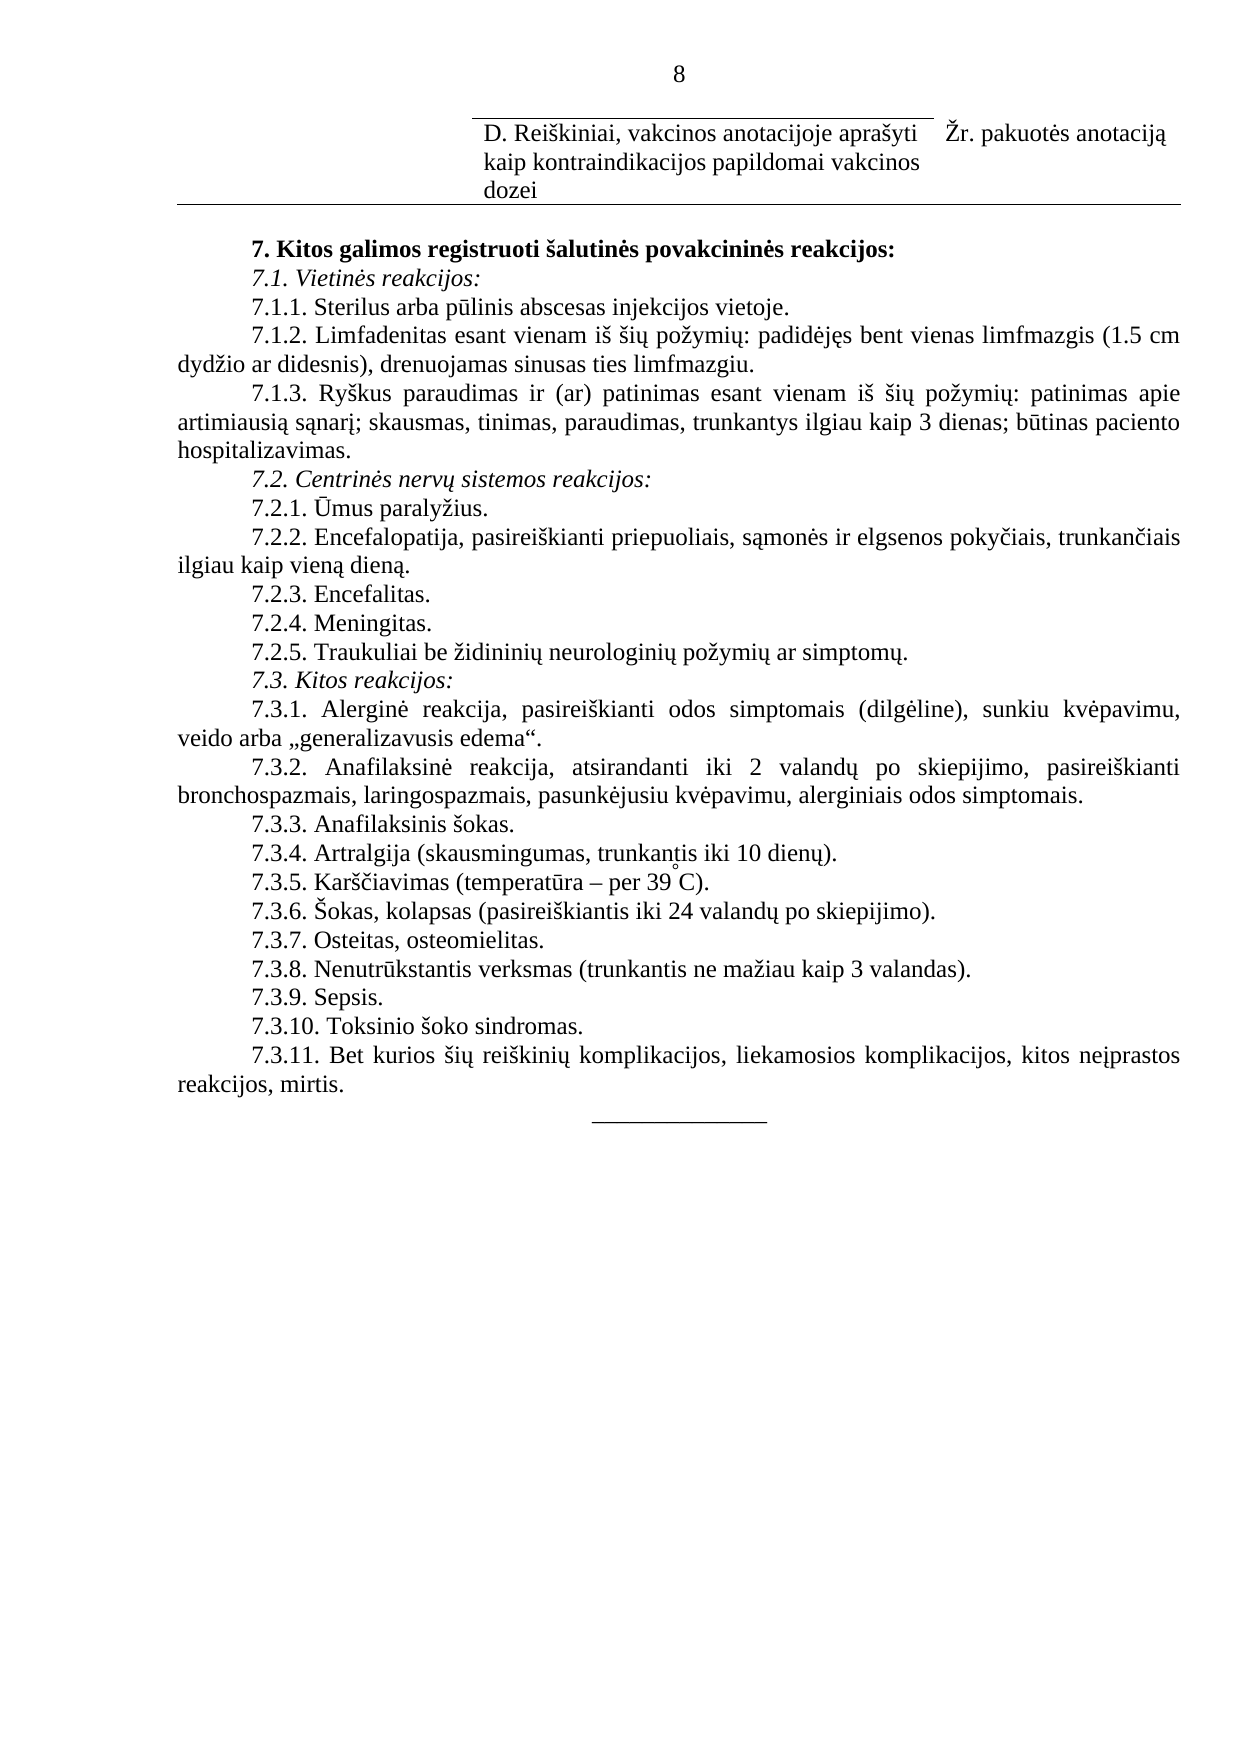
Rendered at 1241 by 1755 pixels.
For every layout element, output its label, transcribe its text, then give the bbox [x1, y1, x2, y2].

text 7.3.1. Alerginė reakcija, pasireiškianti odos simptomais (dilgėline), sunkiu kvėpavimu, veido arba „generalizavusis edema“. [177, 694, 1181, 752]
text 7.1. Vietinės reakcijos: [177, 263, 1181, 292]
text 7.3.3. Anafilaksinis šokas. [177, 809, 1181, 838]
text 7.3.8. Nenutrūkstantis verksmas (trunkantis ne mažiau kaip 3 valandas). [177, 954, 1181, 982]
text 7.1.1. Sterilus arba pūlinis abscesas injekcijos vietoje. [177, 292, 1181, 320]
text 7.1.3. Ryškus paraudimas ir (ar) patinimas esant vienam iš šių požymių: patinimas apie artimiausią sąnarį; skausmas, tinimas, paraudimas, trunkantys ilgiau kaip 3 dienas; būtinas paciento hospitalizavimas. [177, 378, 1181, 464]
text 7.3.7. Osteitas, osteomielitas. [177, 925, 1181, 954]
text 7.3.5. Karščiavimas (temperatūra – per 39C). [177, 867, 1181, 896]
text 7.1.2. Limfadenitas esant vienam iš šių požymių: padidėjęs bent vienas limfmazgis (1.5 cm dydžio ar didesnis), drenuojamas sinusas ties limfmazgiu. [177, 320, 1181, 378]
text 7.3.9. Sepsis. [177, 982, 1181, 1011]
text 7.3.2. Anafilaksinė reakcija, atsirandanti iki 2 valandų po skiepijimo, pasireiškianti bronchospazmais, laringospazmais, pasunkėjusiu kvėpavimu, alerginiais odos simptomais. [177, 752, 1181, 809]
text 7.2.5. Traukuliai be židininių neurologinių požymių ar simptomų. [177, 637, 1181, 665]
text 7.3. Kitos reakcijos: [177, 665, 1181, 694]
text 7.2. Centrinės nervų sistemos reakcijos: [177, 464, 1181, 493]
text 7.3.4. Artralgija (skausmingumas, trunkantis iki 10 dienų). [177, 838, 1181, 867]
table_cell Žr. pakuotės anotaciją [934, 118, 1181, 147]
text 7. Kitos galimos registruoti šalutinės povakcininės reakcijos: [177, 234, 1181, 263]
text 7.3.11. Bet kurios šių reiškinių komplikacijos, liekamosios komplikacijos, kitos neįprastos reakcijos, mirtis. [177, 1040, 1181, 1097]
text 7.3.6. Šokas, kolapsas (pasireiškiantis iki 24 valandų po skiepijimo). [177, 896, 1181, 925]
text 7.2.2. Encefalopatija, pasireiškianti priepuoliais, sąmonės ir elgsenos pokyčiais, trunkančiais ilgiau kaip vieną dieną. [177, 522, 1181, 579]
text 7.3.10. Toksinio šoko sindromas. [177, 1011, 1181, 1040]
table_cell [177, 147, 472, 204]
text 7.2.4. Meningitas. [177, 608, 1181, 637]
text 7.2.1. Ūmus paralyžius. [177, 493, 1181, 522]
text 7.2.3. Encefalitas. [177, 579, 1181, 608]
table_cell D. Reiškiniai, vakcinos anotacijoje aprašyti kaip kontraindikacijos papildomai vakcinos dozei [472, 119, 933, 204]
text ______________ [177, 1097, 1181, 1126]
table_cell [177, 118, 472, 147]
table_cell [934, 147, 1181, 204]
